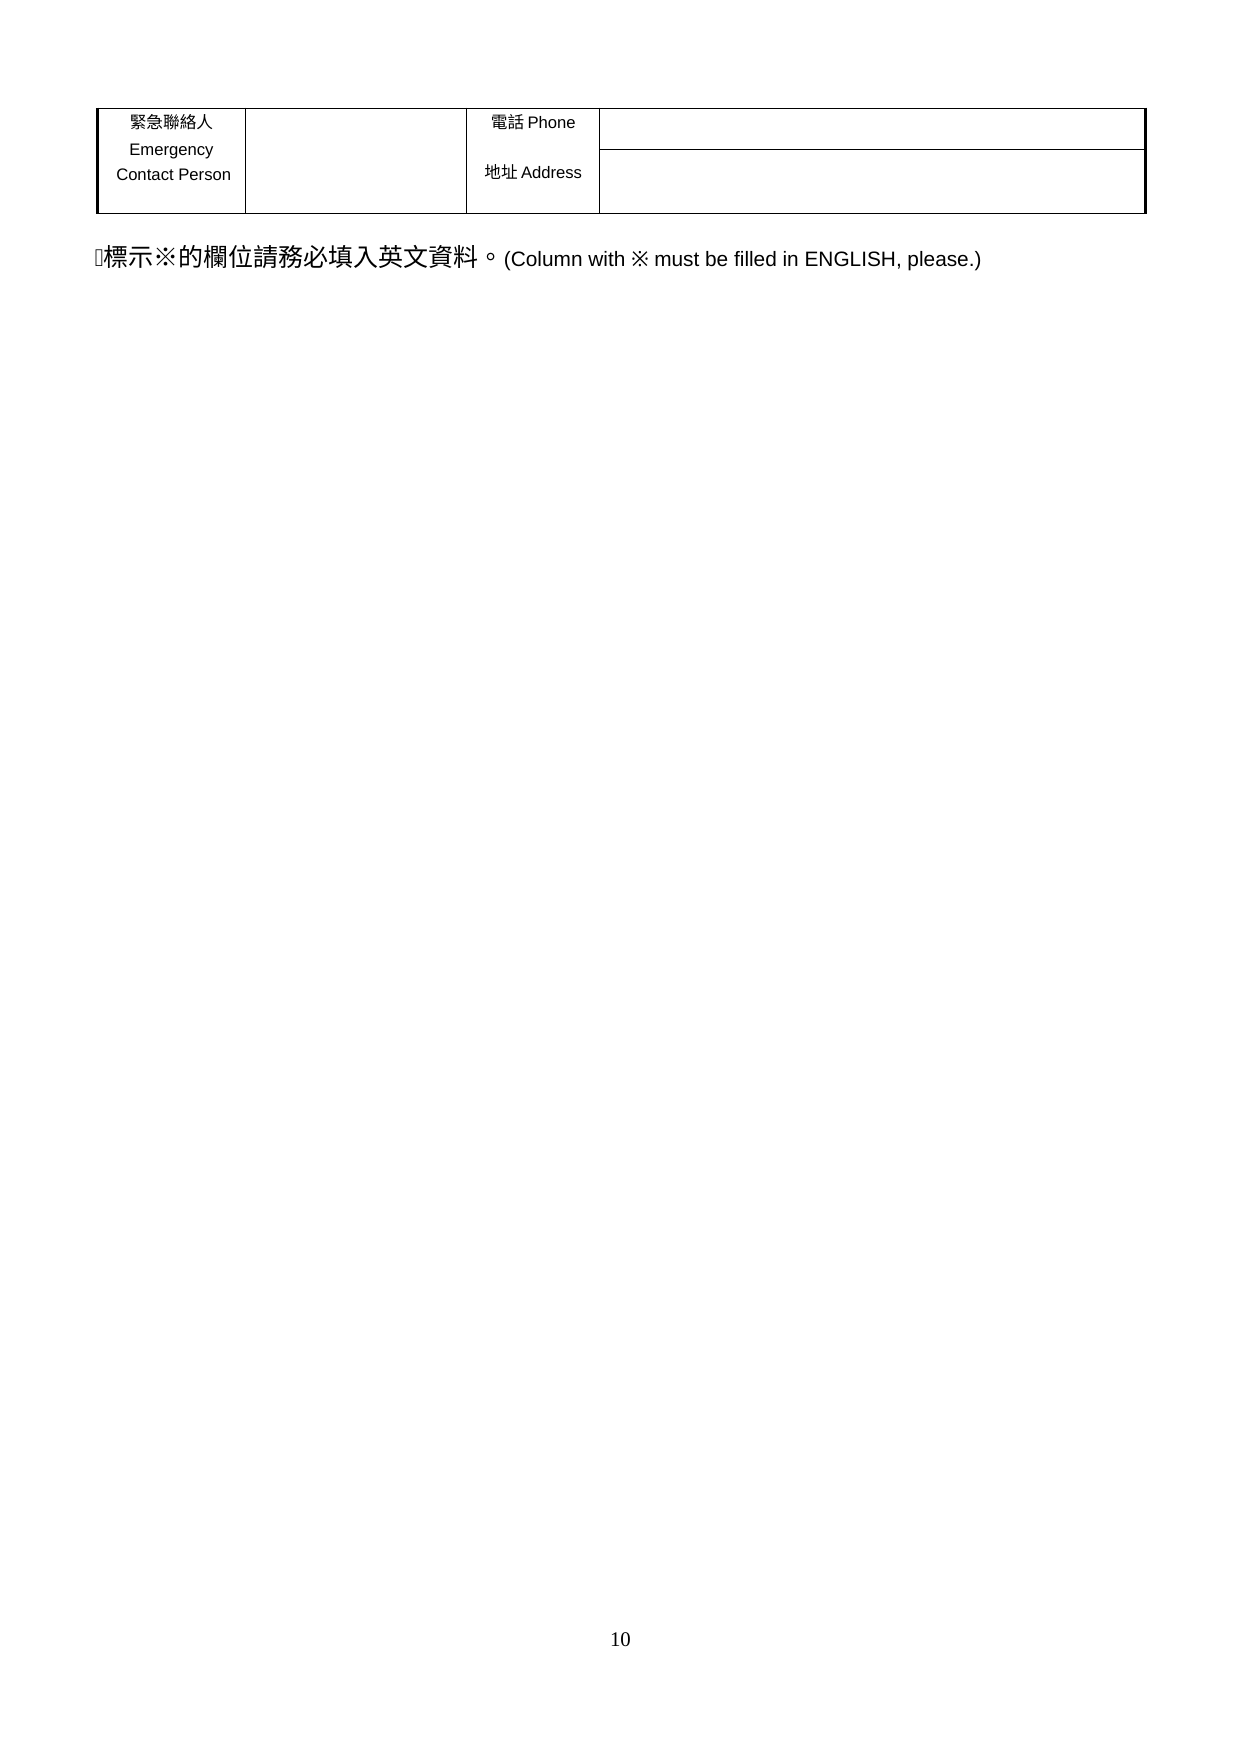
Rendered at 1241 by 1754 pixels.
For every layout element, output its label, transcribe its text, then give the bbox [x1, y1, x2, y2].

table_cell [600, 109, 1144, 149]
table_cell [246, 109, 466, 212]
text 標示※的欄位請務必填入英文資料。(Column with ※ must be filled in ENGLISH, please.) [94, 213, 1146, 276]
table_cell 緊急聯絡人 Emergency Contact Person [99, 109, 245, 212]
table_cell 電話Phone 地址Address [467, 109, 599, 212]
table_cell [600, 150, 1144, 212]
